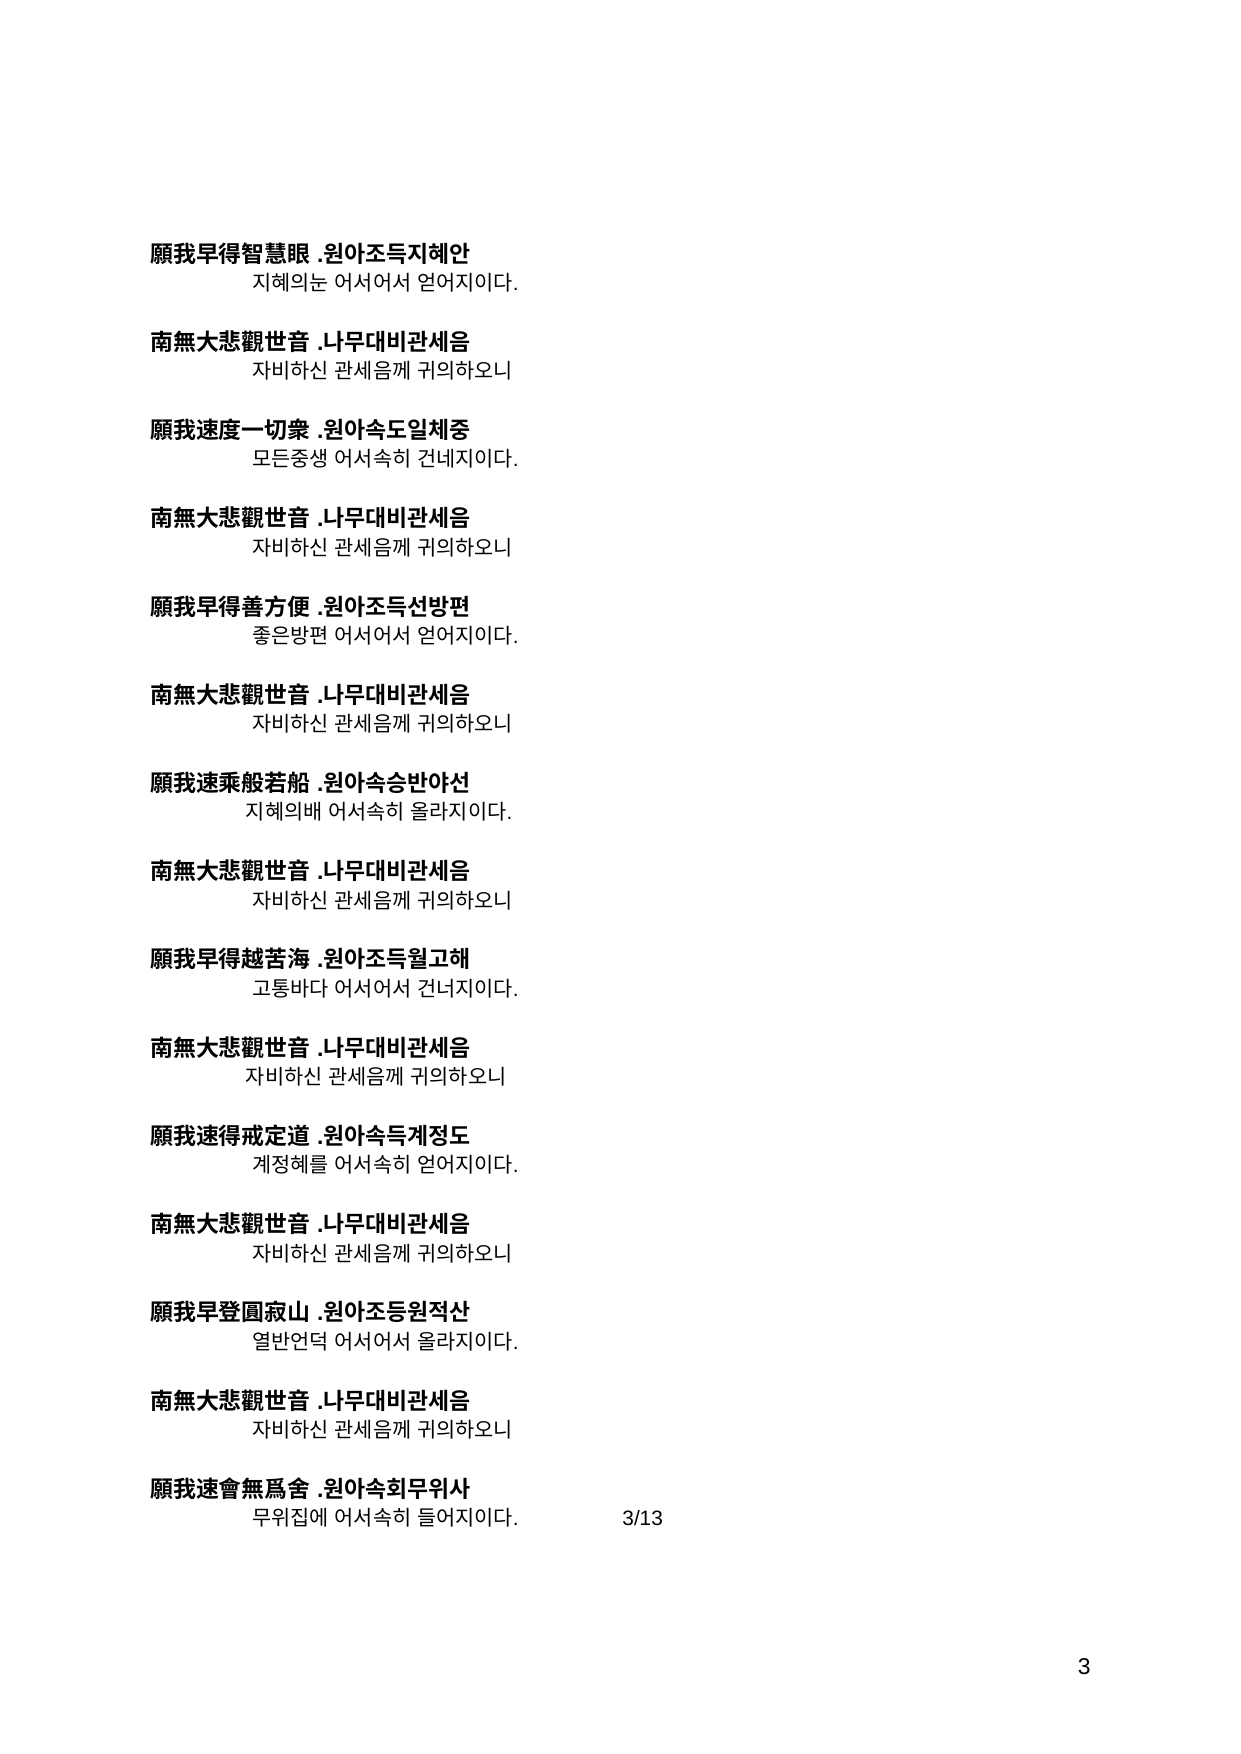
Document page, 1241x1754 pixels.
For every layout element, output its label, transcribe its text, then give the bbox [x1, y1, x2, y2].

text 南無大悲觀世音 .나무대비관세음 [150, 1211, 1090, 1237]
text 南無大悲觀世音 .나무대비관세음 [150, 1388, 1090, 1414]
text 願我速度一切衆 .원아속도일체중 [150, 417, 1090, 443]
text 南無大悲觀世音 .나무대비관세음 [150, 505, 1090, 532]
text 지혜의눈 어서어서 얻어지이다. [150, 271, 1090, 295]
text 자비하신 관세음께 귀의하오니 [150, 359, 1090, 383]
text 고통바다 어서어서 건너지이다. [150, 977, 1090, 1001]
text 무위집에 어서속히 들어지이다. 3/13 [150, 1506, 1090, 1530]
text 자비하신 관세음께 귀의하오니 [150, 712, 1090, 736]
text 지혜의배 어서속히 올라지이다. [150, 800, 1090, 824]
text 南無大悲觀世音 .나무대비관세음 [150, 1035, 1090, 1061]
text 열반언덕 어서어서 올라지이다. [150, 1329, 1090, 1353]
text 좋은방편 어서어서 얻어지이다. [150, 624, 1090, 648]
text 願我速會無爲舍 .원아속회무위사 [150, 1476, 1090, 1502]
text 자비하신 관세음께 귀의하오니 [150, 1418, 1090, 1442]
text 南無大悲觀世音 .나무대비관세음 [150, 329, 1090, 355]
text 자비하신 관세음께 귀의하오니 [150, 1241, 1090, 1265]
text 願我速乘般若船 .원아속승반야선 [150, 770, 1090, 796]
text 계정혜를 어서속히 얻어지이다. [150, 1153, 1090, 1177]
text 南無大悲觀世音 .나무대비관세음 [150, 858, 1090, 884]
text 願我早得智慧眼 .원아조득지혜안 [150, 241, 1090, 267]
text 願我早得越苦海 .원아조득월고해 [150, 946, 1090, 973]
text 자비하신 관세음께 귀의하오니 [150, 888, 1090, 912]
text 자비하신 관세음께 귀의하오니 [150, 536, 1090, 559]
text 願我早登圓寂山 .원아조등원적산 [150, 1299, 1090, 1326]
text 願我速得戒定道 .원아속득계정도 [150, 1123, 1090, 1149]
text 願我早得善方便 .원아조득선방편 [150, 593, 1090, 620]
text 자비하신 관세음께 귀의하오니 [150, 1065, 1090, 1089]
text 모든중생 어서속히 건네지이다. [150, 447, 1090, 471]
text 南無大悲觀世音 .나무대비관세음 [150, 682, 1090, 708]
